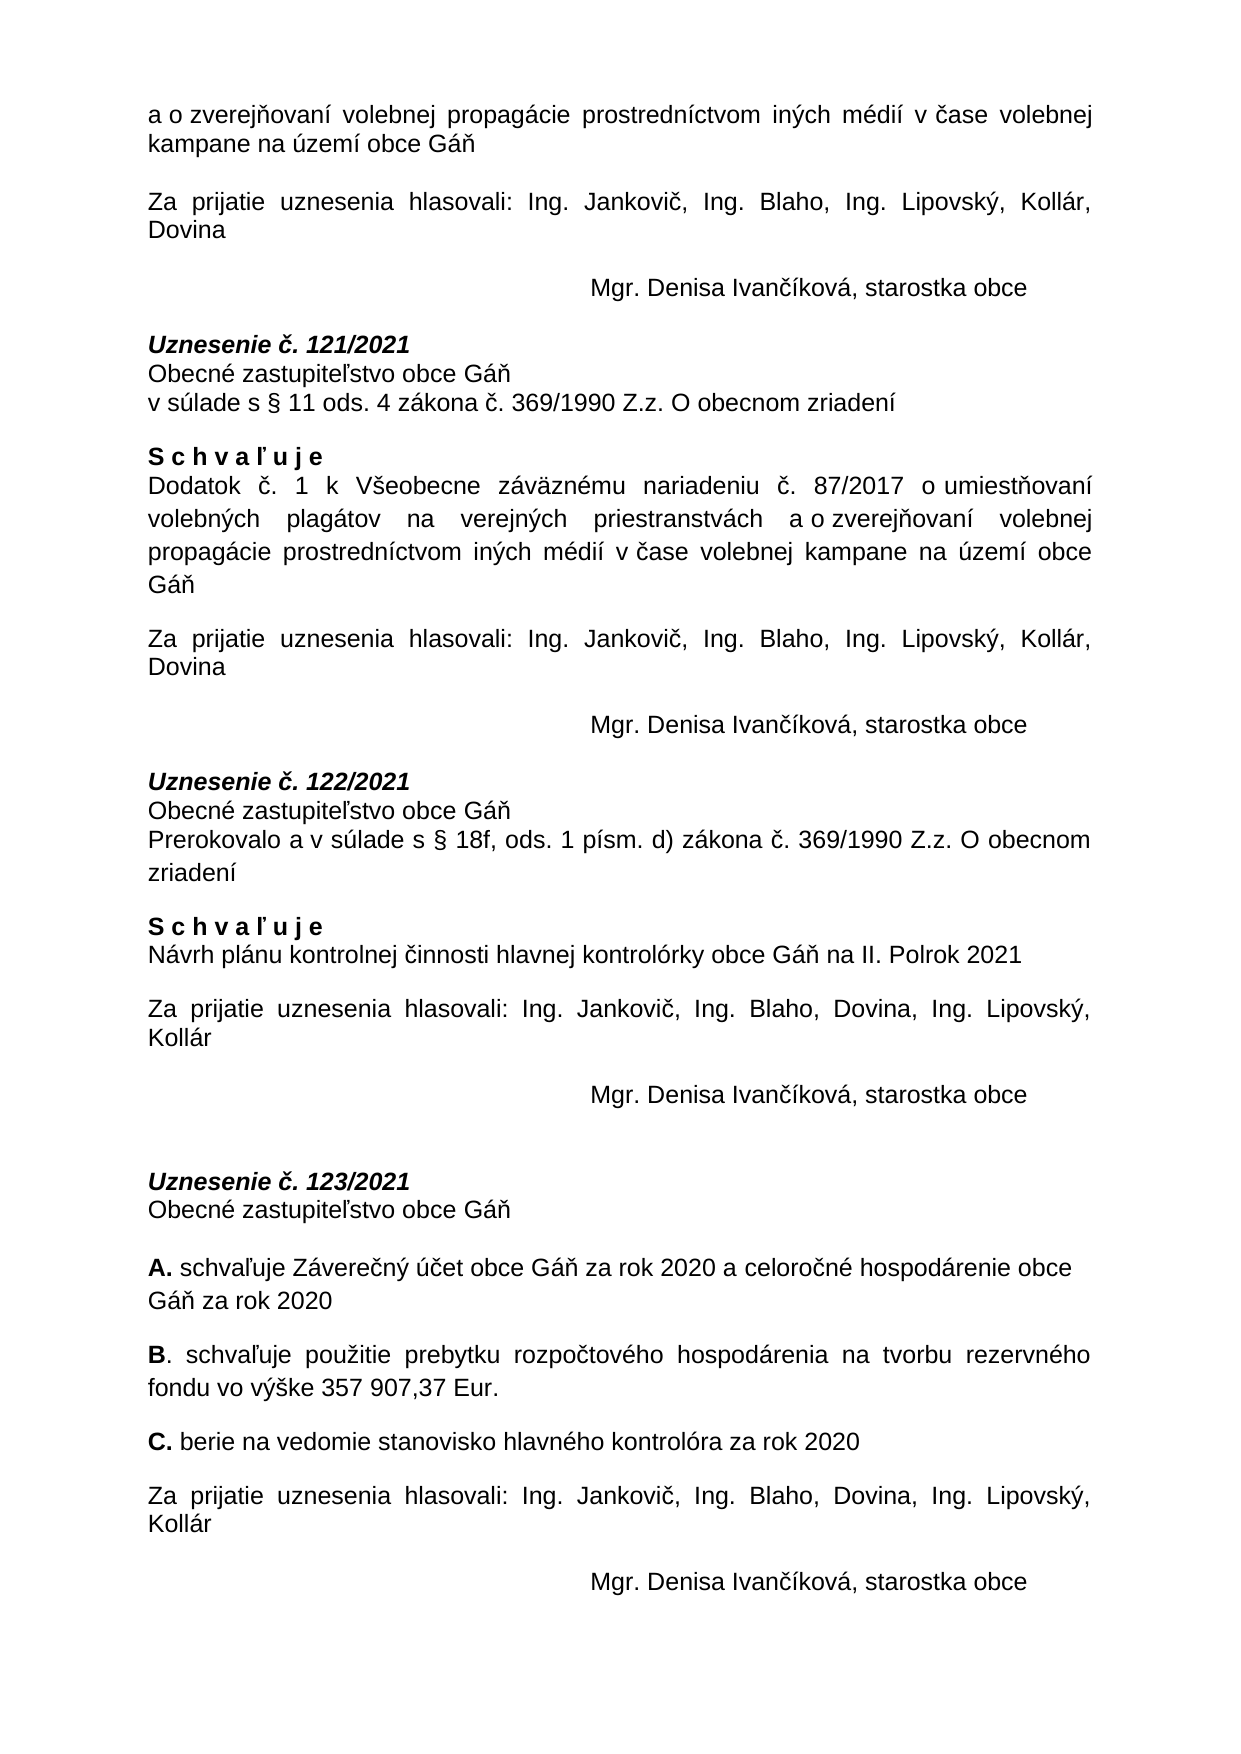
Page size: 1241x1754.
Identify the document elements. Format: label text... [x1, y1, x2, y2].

text A. schvaľuje Záverečný účet obce Gáň za rok 2020 a celoročné hospodárenie obce Gáň za rok 2020 [148, 1253, 1093, 1315]
text Obecné zastupiteľstvo obce Gáň [148, 1196, 1093, 1224]
text B. schvaľuje použitie prebytku rozpočtového hospodárenia na tvorbu rezervného fondu vo výške 357 907,37 Eur. [148, 1340, 1093, 1402]
text C. berie na vedomie stanovisko hlavného kontrolóra za rok 2020 [148, 1427, 1093, 1456]
text Uznesenie č. 121/2021 [148, 331, 1093, 359]
text Uznesenie č. 122/2021 [148, 767, 1093, 796]
text S c h v a ľ u j e [148, 442, 1093, 471]
text Obecné zastupiteľstvo obce Gáň [148, 359, 1093, 388]
text Za prijatie uznesenia hlasovali: Ing. Jankovič, Ing. Blaho, Ing. Lipovský, Kollár, Dovina [148, 187, 1093, 244]
text Mgr. Denisa Ivančíková, starostka obce [516, 1081, 1093, 1109]
text Mgr. Denisa Ivančíková, starostka obce [516, 1567, 1093, 1596]
text Mgr. Denisa Ivančíková, starostka obce [516, 273, 1093, 302]
text Dodatok č. 1 k Všeobecne záväznému nariadeniu č. 87/2017 o umiestňovaní volebných plagátov na verejných priestranstvách a o zverejňovaní volebnej propagácie prostredníctvom iných médií v čase volebnej kampane na území obce Gáň [148, 471, 1093, 598]
text Návrh plánu kontrolnej činnosti hlavnej kontrolórky obce Gáň na II. Polrok 2021 [148, 940, 1093, 969]
text Mgr. Denisa Ivančíková, starostka obce [516, 710, 1093, 738]
text Uznesenie č. 123/2021 [148, 1167, 1093, 1196]
text Za prijatie uznesenia hlasovali: Ing. Jankovič, Ing. Blaho, Dovina, Ing. Lipovský, Kollár [148, 1481, 1093, 1538]
text Prerokovalo a v súlade s § 18f, ods. 1 písm. d) zákona č. 369/1990 Z.z. O obecnom zriadení [148, 825, 1093, 887]
text S c h v a ľ u j e [148, 912, 1093, 940]
text a o zverejňovaní volebnej propagácie prostredníctvom iných médií v čase volebnej kampane na území obce Gáň [148, 101, 1093, 158]
text v súlade s § 11 ods. 4 zákona č. 369/1990 Z.z. O obecnom zriadení [148, 388, 1093, 417]
text Za prijatie uznesenia hlasovali: Ing. Jankovič, Ing. Blaho, Ing. Lipovský, Kollár, Dovina [148, 623, 1093, 681]
text Obecné zastupiteľstvo obce Gáň [148, 796, 1093, 825]
text Za prijatie uznesenia hlasovali: Ing. Jankovič, Ing. Blaho, Dovina, Ing. Lipovský, Kollár [148, 994, 1093, 1052]
